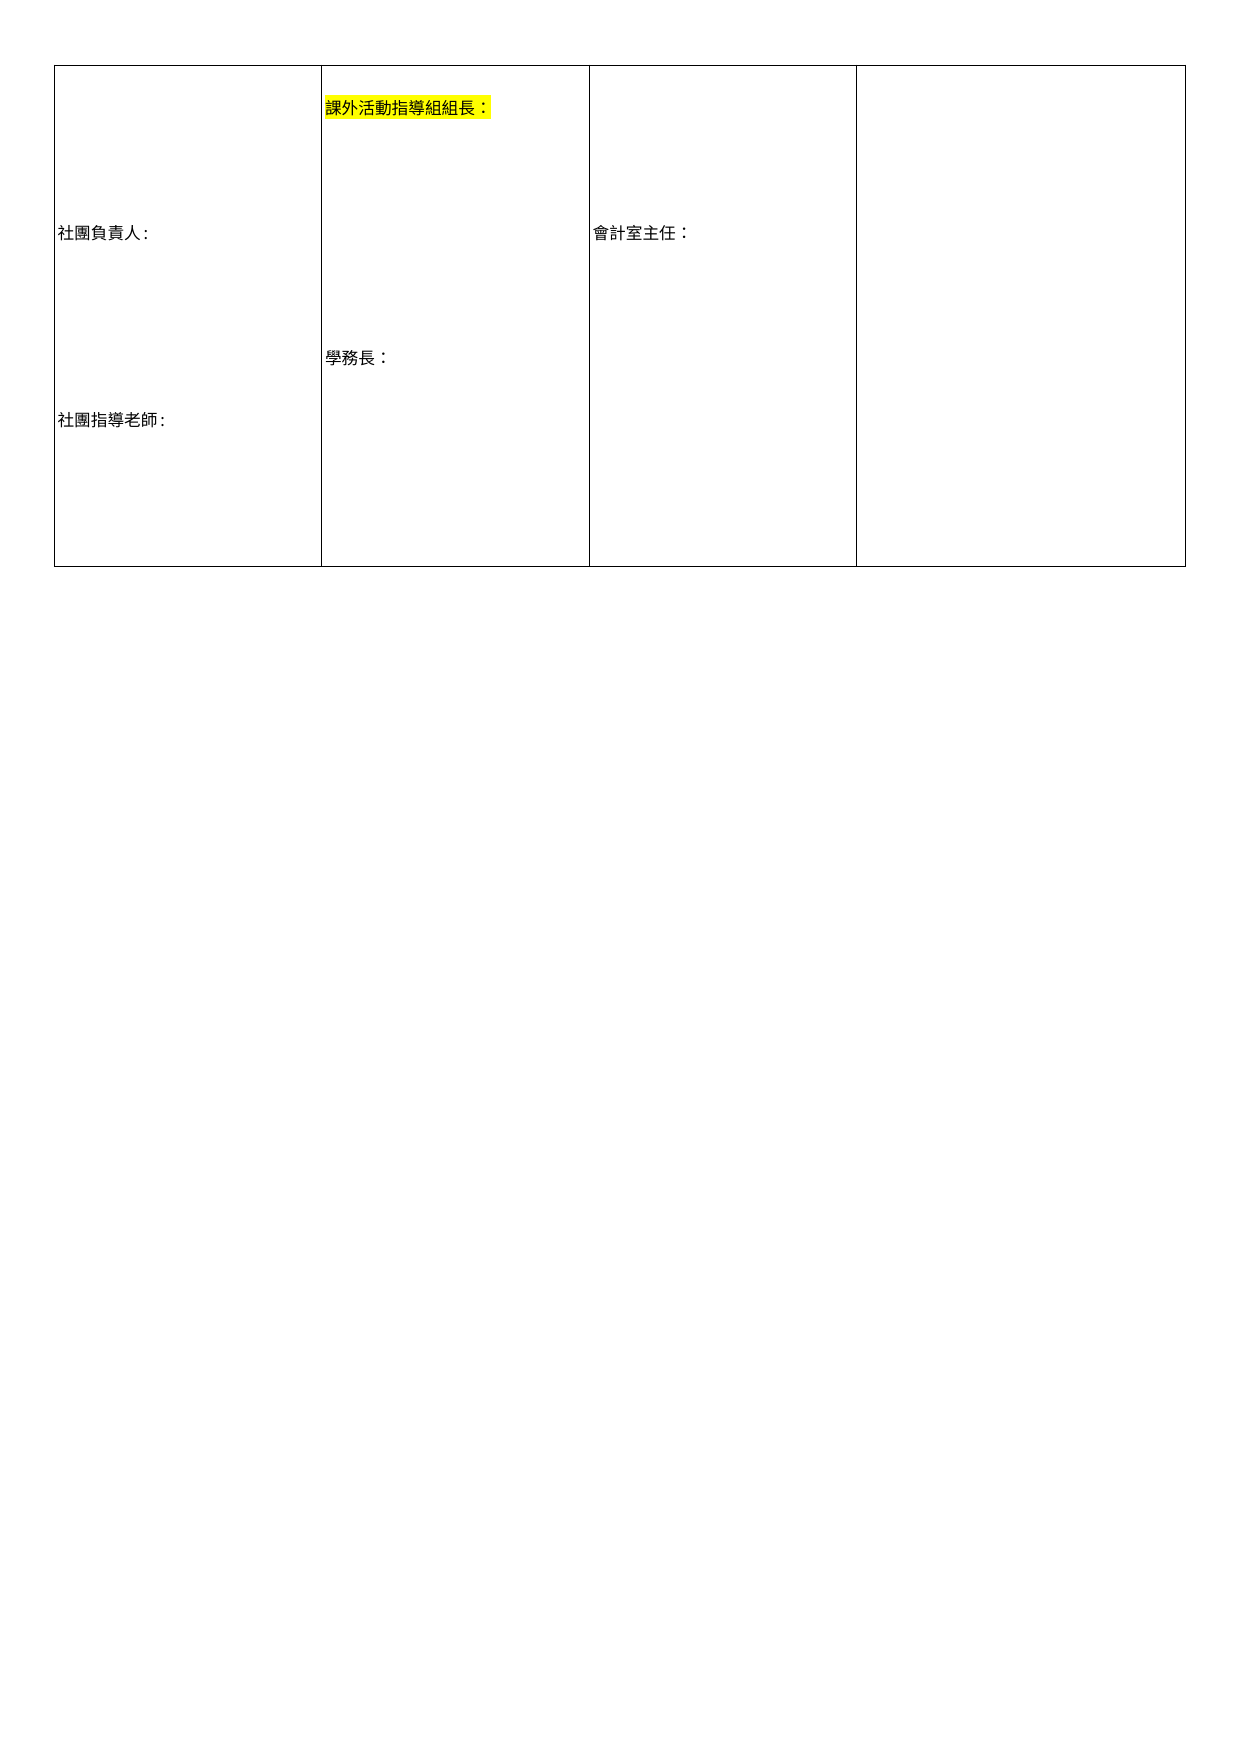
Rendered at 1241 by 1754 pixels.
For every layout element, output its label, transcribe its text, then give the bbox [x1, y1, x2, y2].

table_cell [857, 66, 1185, 566]
table_cell 社團負責人: 社團指導老師: [55, 66, 321, 566]
table_cell 課外活動指導組組長： 學務長： [322, 66, 589, 566]
table_cell 會計室主任： [590, 66, 856, 566]
